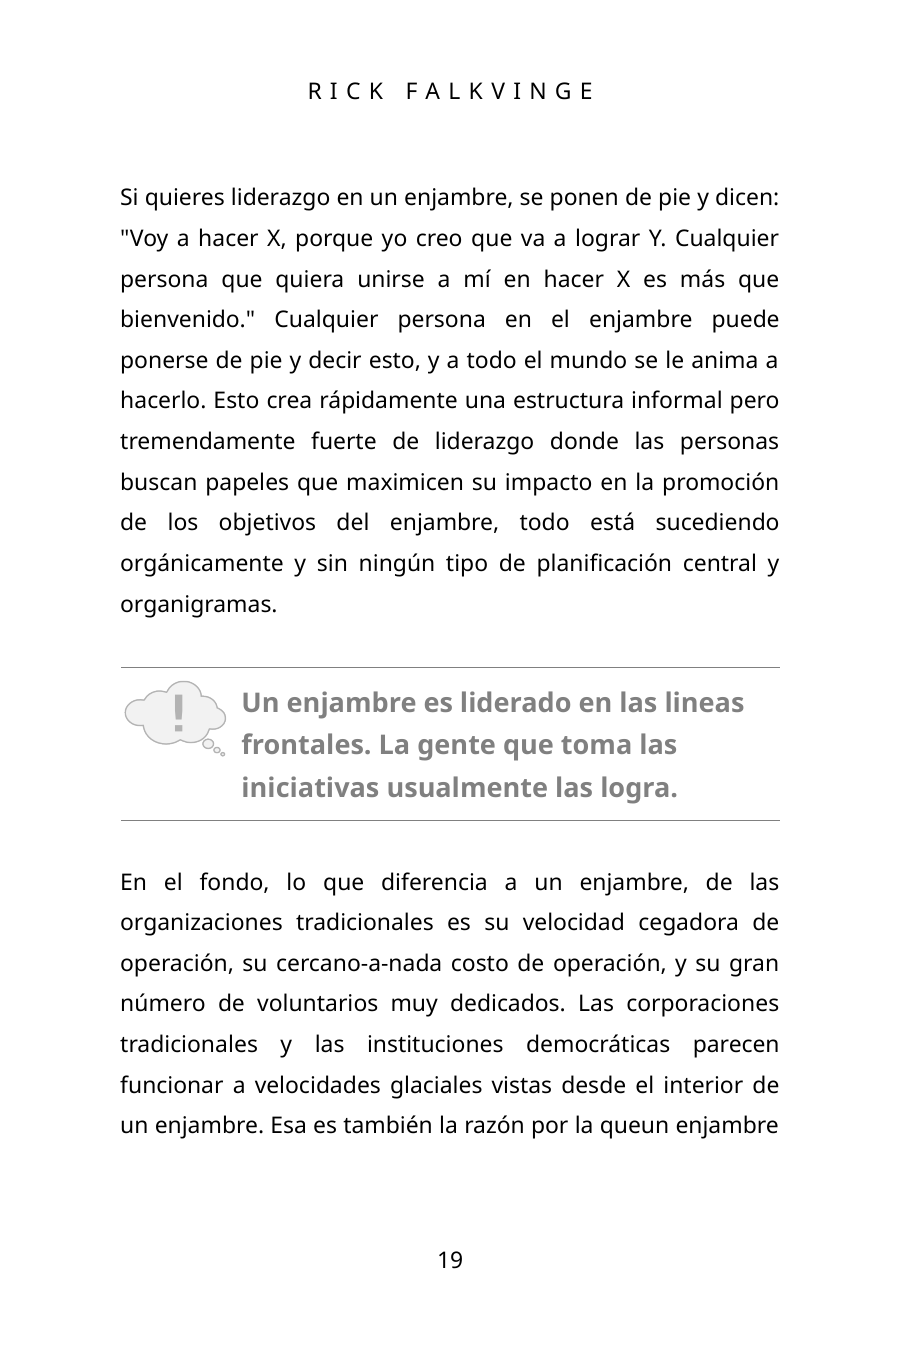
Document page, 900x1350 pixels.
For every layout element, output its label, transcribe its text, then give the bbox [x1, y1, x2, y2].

text En el fondo, lo que diferencia a un enjambre, de las organizaciones tradicionales es su velocidad cegadora de operación, su cercano-a-nada costo de operación, y su gran número de voluntarios muy dedicados. Las corporaciones tradicionales y las instituciones democráticas parecen funcionar a velocidades glaciales vistas desde el interior de un enjambre. Esa es también la razón por la queun enjambre [120, 866, 780, 1141]
text Si quieres liderazgo en un enjambre, se ponen de pie y dicen: "Voy a hacer X, porque yo creo que va a lograr Y. Cualquier persona que quiera unirse a mí en hacer X es más que bienvenido." Cualquier persona en el enjambre puede ponerse de pie y decir esto, y a todo el mundo se le anima a hacerlo. Esto crea rápidamente una estructura informal pero tremendamente fuerte de liderazgo donde las personas buscan papeles que maximicen su impacto en la promoción de los objetivos del enjambre, todo está sucediendo orgánicamente y sin ningún tipo de planificación central y organigramas. [120, 181, 780, 619]
text Un enjambre es liderado en las lineas frontales. La gente que toma las iniciativas usualmente las logra. [121, 668, 780, 820]
